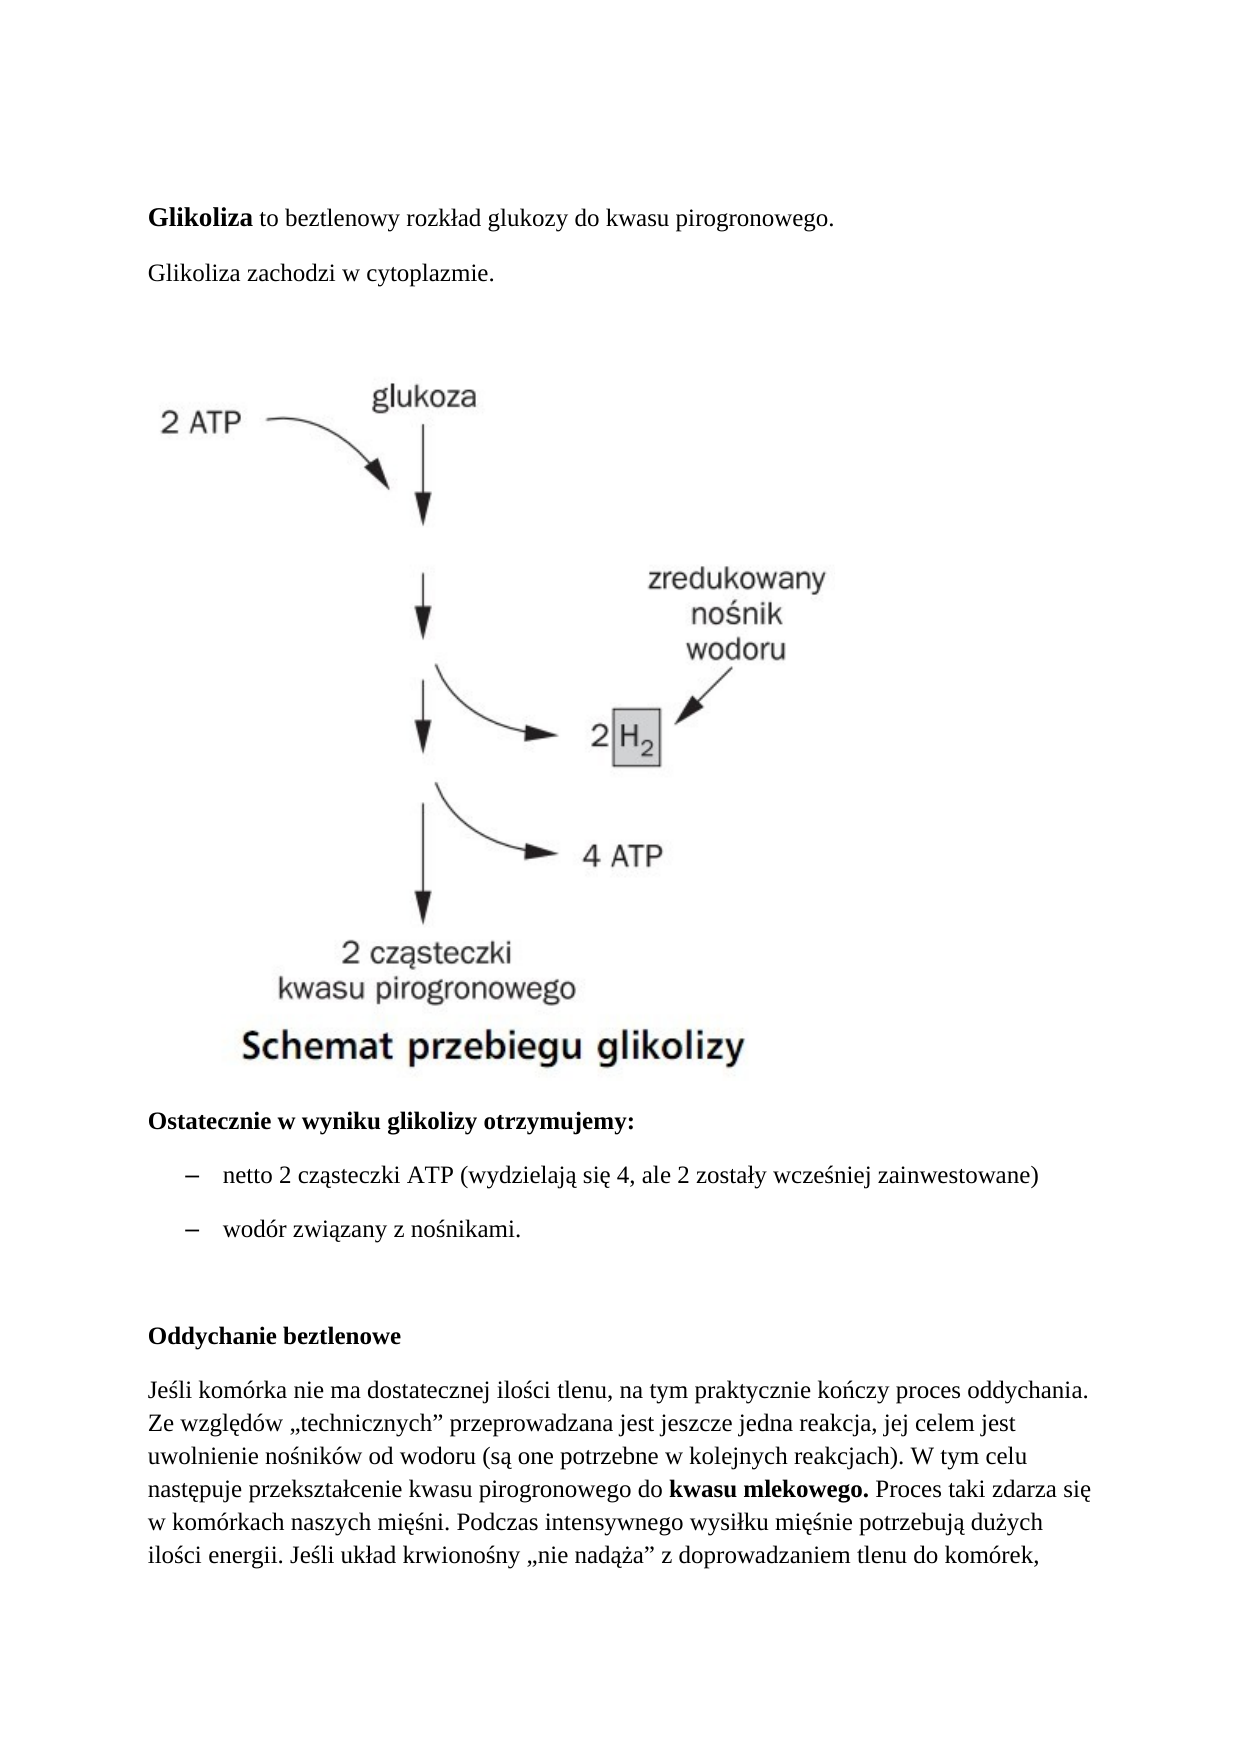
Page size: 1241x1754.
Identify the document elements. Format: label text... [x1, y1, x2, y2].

picture [147, 365, 836, 1081]
text Jeśli komórka nie ma dostatecznej ilości tlenu, na tym praktycznie kończy proces oddychania. Ze względów „technicznych” przeprowadzana jest jeszcze jedna reakcja, jej celem jest uwolnienie nośników od wodoru (są one potrzebne w kolejnych reakcjach). W tym celu następuje przekształcenie kwasu pirogronowego do kwasu mlekowego. Proces taki zdarza się w komórkach naszych mięśni. Podczas intensywnego wysiłku mięśnie potrzebują dużych ilości energii. Jeśli układ krwionośny „nie nadąża” z doprowadzaniem tlenu do komórek, [148, 1375, 1093, 1569]
text Glikoliza to beztlenowy rozkład glukozy do kwasu pirogronowego. [148, 201, 1093, 233]
text Oddychanie beztlenowe [148, 1321, 1093, 1350]
list wodór związany z nośnikami. [185, 1214, 1093, 1242]
text Ostatecznie w wyniku glikolizy otrzymujemy: [148, 1106, 1093, 1135]
list netto 2 cząsteczki ATP (wydzielają się 4, ale 2 zostały wcześniej zainwestowane) [185, 1160, 1093, 1188]
text Glikoliza zachodzi w cytoplazmie. [148, 258, 1093, 287]
